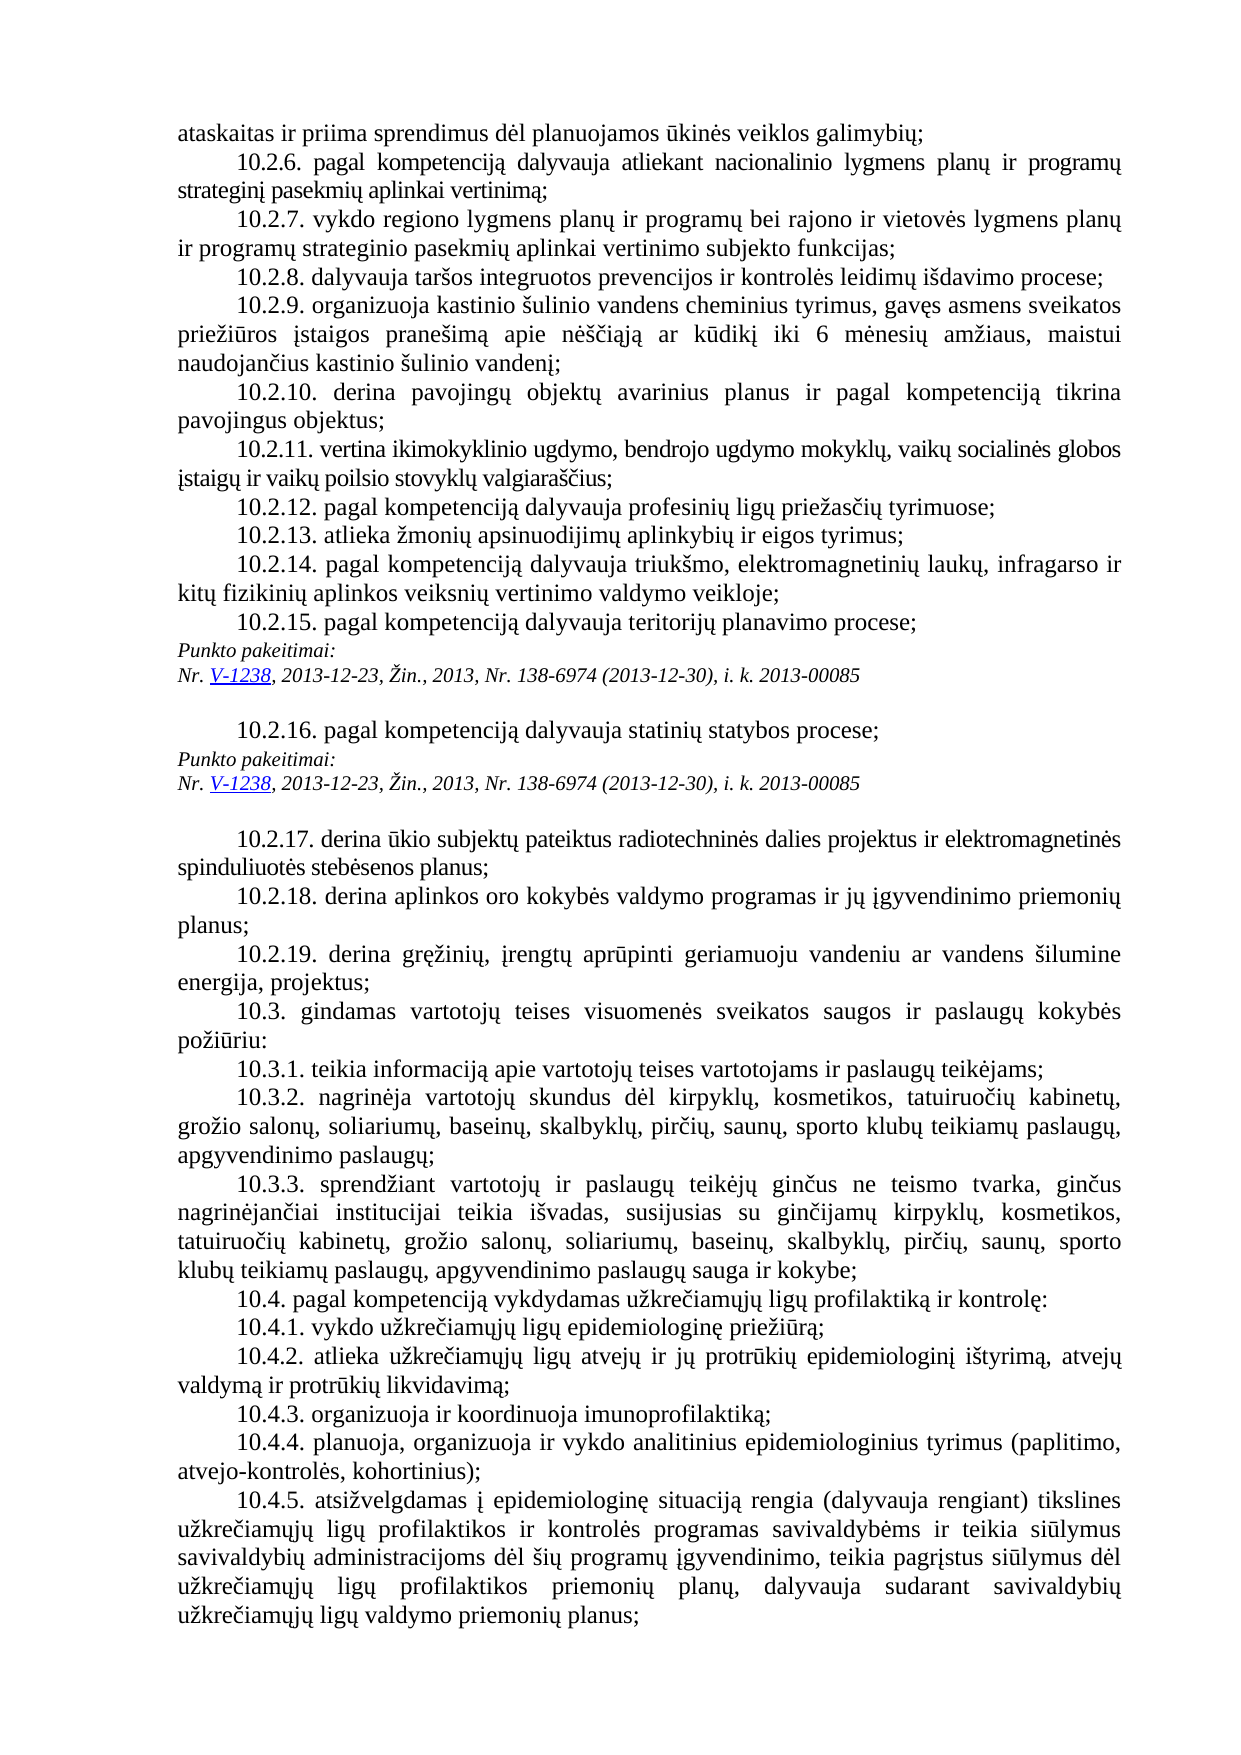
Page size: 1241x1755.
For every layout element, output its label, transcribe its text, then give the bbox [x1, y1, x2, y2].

text 10.3.2. nagrinėja vartotojų skundus dėl kirpyklų, kosmetikos, tatuiruočių kabinetų, grožio salonų, soliariumų, baseinų, skalbyklų, pirčių, saunų, sporto klubų teikiamų paslaugų, apgyvendinimo paslaugų; [177, 1082, 1122, 1169]
text 10.2.17. derina ūkio subjektų pateiktus radiotechninės dalies projektus ir elektromagnetinės spinduliuotės stebėsenos planus; [177, 824, 1122, 881]
text 10.2.13. atlieka žmonių apsinuodijimų aplinkybių ir eigos tyrimus; [177, 521, 1122, 549]
text 10.4.2. atlieka užkrečiamųjų ligų atvejų ir jų protrūkių epidemiologinį ištyrimą, atvejų valdymą ir protrūkių likvidavimą; [177, 1341, 1122, 1399]
text 10.2.7. vykdo regiono lygmens planų ir programų bei rajono ir vietovės lygmens planų ir programų strateginio pasekmių aplinkai vertinimo subjekto funkcijas; [177, 204, 1122, 262]
text 10.2.6. pagal kompetenciją dalyvauja atliekant nacionalinio lygmens planų ir programų strateginį pasekmių aplinkai vertinimą; [177, 147, 1122, 204]
text 10.2.15. pagal kompetenciją dalyvauja teritorijų planavimo procese; [177, 607, 1122, 636]
text Punkto pakeitimai: [177, 747, 1122, 771]
text 10.4.4. planuoja, organizuoja ir vykdo analitinius epidemiologinius tyrimus (paplitimo, atvejo-kontrolės, kohortinius); [177, 1427, 1122, 1485]
text Nr. V-1238, 2013-12-23, Žin., 2013, Nr. 138-6974 (2013-12-30), i. k. 2013-00085 [177, 662, 1122, 687]
text 10.3. gindamas vartotojų teises visuomenės sveikatos saugos ir paslaugų kokybės požiūriu: [177, 996, 1122, 1054]
text ataskaitas ir priima sprendimus dėl planuojamos ūkinės veiklos galimybių; [177, 118, 1122, 147]
text 10.3.3. sprendžiant vartotojų ir paslaugų teikėjų ginčus ne teismo tvarka, ginčus nagrinėjančiai institucijai teikia išvadas, susijusias su ginčijamų kirpyklų, kosmetikos, tatuiruočių kabinetų, grožio salonų, soliariumų, baseinų, skalbyklų, pirčių, saunų, sporto klubų teikiamų paslaugų, apgyvendinimo paslaugų sauga ir kokybe; [177, 1169, 1122, 1284]
text 10.2.11. vertina ikimokyklinio ugdymo, bendrojo ugdymo mokyklų, vaikų socialinės globos įstaigų ir vaikų poilsio stovyklų valgiaraščius; [177, 434, 1122, 492]
text 10.2.14. pagal kompetenciją dalyvauja triukšmo, elektromagnetinių laukų, infragarso ir kitų fizikinių aplinkos veiksnių vertinimo valdymo veikloje; [177, 549, 1122, 607]
text 10.2.10. derina pavojingų objektų avarinius planus ir pagal kompetenciją tikrina pavojingus objektus; [177, 377, 1122, 434]
text 10.2.12. pagal kompetenciją dalyvauja profesinių ligų priežasčių tyrimuose; [177, 492, 1122, 521]
text 10.2.9. organizuoja kastinio šulinio vandens cheminius tyrimus, gavęs asmens sveikatos priežiūros įstaigos pranešimą apie nėščiąją ar kūdikį iki 6 mėnesių amžiaus, maistui naudojančius kastinio šulinio vandenį; [177, 291, 1122, 377]
text 10.2.18. derina aplinkos oro kokybės valdymo programas ir jų įgyvendinimo priemonių planus; [177, 881, 1122, 939]
text 10.4.1. vykdo užkrečiamųjų ligų epidemiologinę priežiūrą; [177, 1312, 1122, 1341]
text 10.2.16. pagal kompetenciją dalyvauja statinių statybos procese; [177, 715, 1122, 744]
text 10.2.8. dalyvauja taršos integruotos prevencijos ir kontrolės leidimų išdavimo procese; [177, 262, 1122, 291]
text 10.4.5. atsižvelgdamas į epidemiologinę situaciją rengia (dalyvauja rengiant) tikslines užkrečiamųjų ligų profilaktikos ir kontrolės programas savivaldybėms ir teikia siūlymus savivaldybių administracijoms dėl šių programų įgyvendinimo, teikia pagrįstus siūlymus dėl užkrečiamųjų ligų profilaktikos priemonių planų, dalyvauja sudarant savivaldybių užkrečiamųjų ligų valdymo priemonių planus; [177, 1485, 1122, 1629]
text 10.3.1. teikia informaciją apie vartotojų teises vartotojams ir paslaugų teikėjams; [177, 1054, 1122, 1082]
text 10.4. pagal kompetenciją vykdydamas užkrečiamųjų ligų profilaktiką ir kontrolę: [177, 1284, 1122, 1312]
text Punkto pakeitimai: [177, 638, 1122, 662]
text Nr. V-1238, 2013-12-23, Žin., 2013, Nr. 138-6974 (2013-12-30), i. k. 2013-00085 [177, 771, 1122, 795]
text 10.2.19. derina gręžinių, įrengtų aprūpinti geriamuoju vandeniu ar vandens šilumine energija, projektus; [177, 939, 1122, 996]
text 10.4.3. organizuoja ir koordinuoja imunoprofilaktiką; [177, 1399, 1122, 1427]
